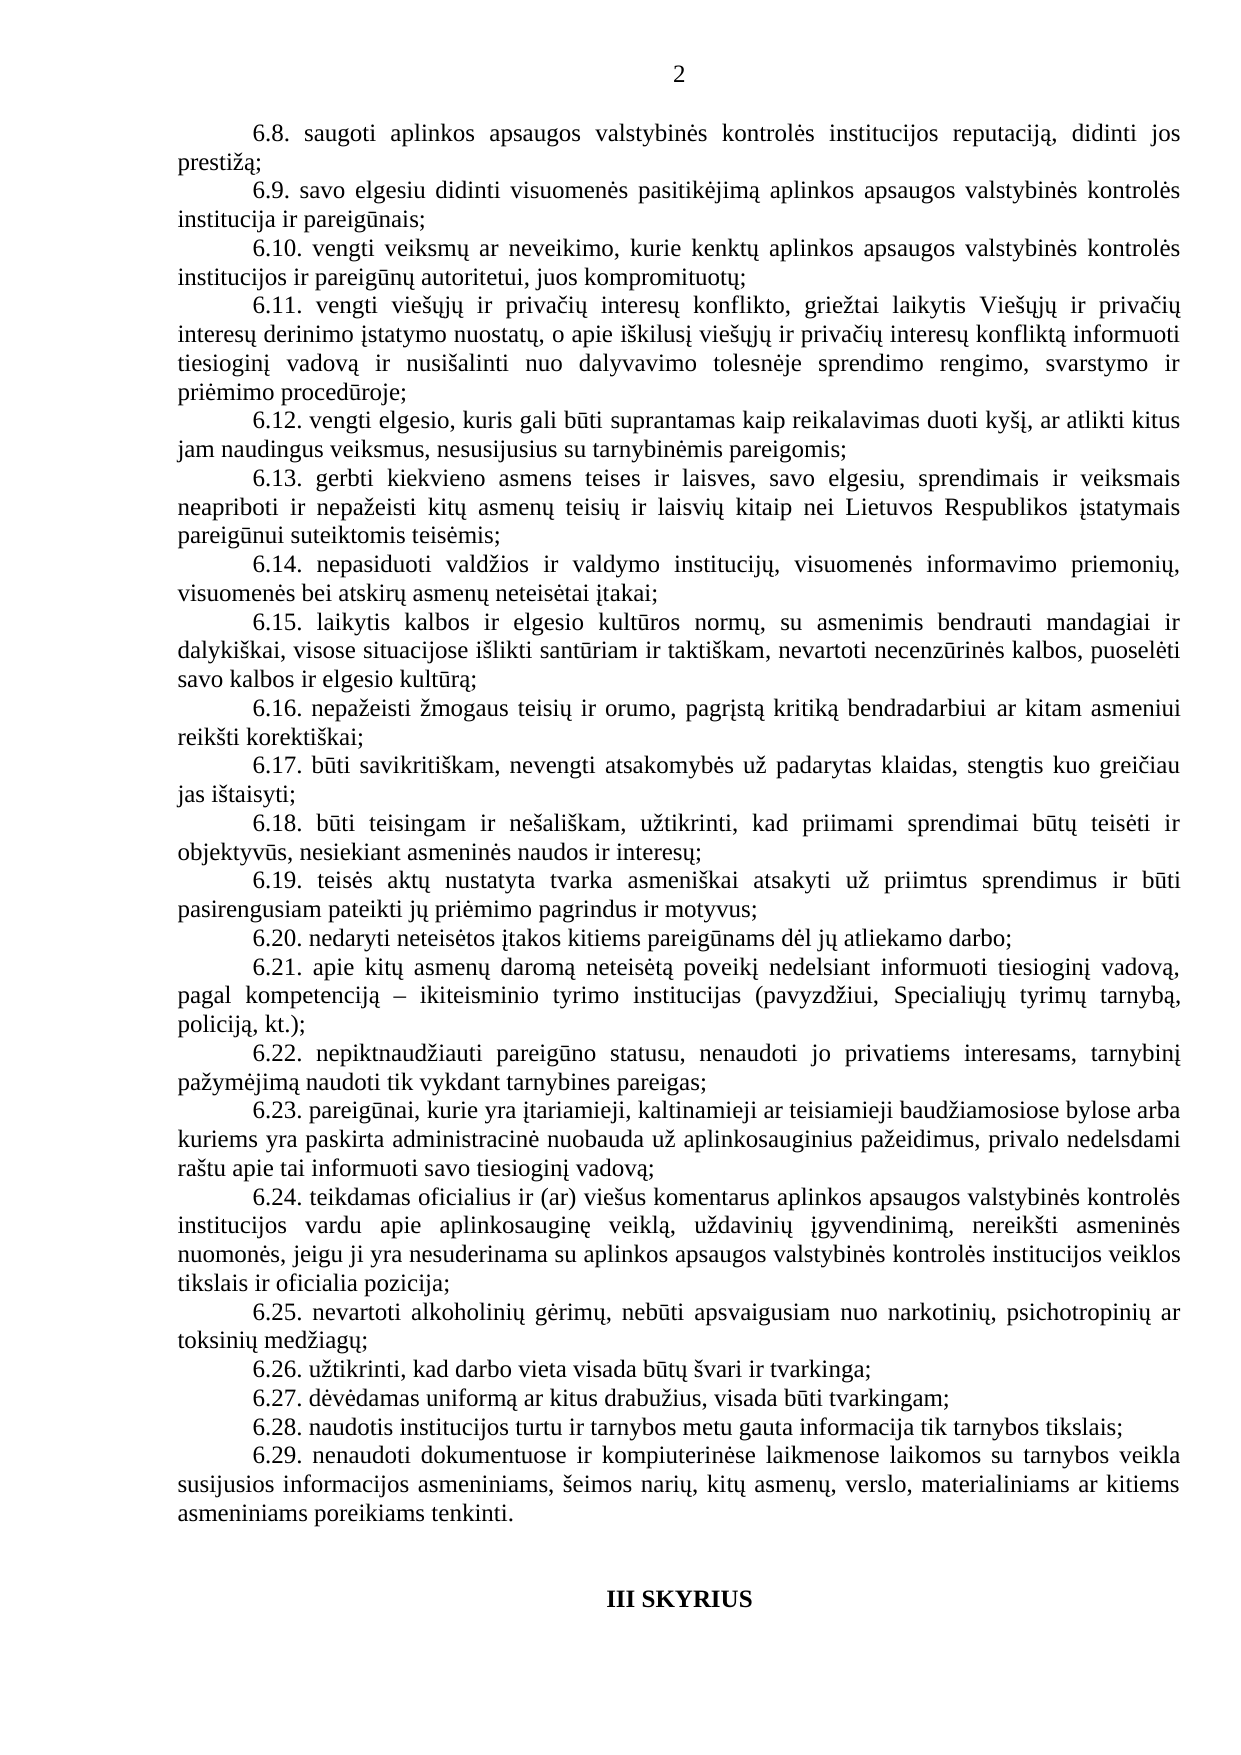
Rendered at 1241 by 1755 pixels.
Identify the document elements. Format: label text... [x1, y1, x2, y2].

text 6.18. būti teisingam ir nešališkam, užtikrinti, kad priimami sprendimai būtų teisėti ir objektyvūs, nesiekiant asmeninės naudos ir interesų; [177, 808, 1181, 866]
text 6.16. nepažeisti žmogaus teisių ir orumo, pagrįstą kritiką bendradarbiui ar kitam asmeniui reikšti korektiškai; [177, 693, 1181, 751]
text III SKYRIUS [177, 1584, 1181, 1613]
text 6.22. nepiktnaudžiauti pareigūno statusu, nenaudoti jo privatiems interesams, tarnybinį pažymėjimą naudoti tik vykdant tarnybines pareigas; [177, 1038, 1181, 1096]
text 6.13. gerbti kiekvieno asmens teises ir laisves, savo elgesiu, sprendimais ir veiksmais neapriboti ir nepažeisti kitų asmenų teisių ir laisvių kitaip nei Lietuvos Respublikos įstatymais pareigūnui suteiktomis teisėmis; [177, 463, 1181, 549]
text 6.28. naudotis institucijos turtu ir tarnybos metu gauta informacija tik tarnybos tikslais; [177, 1412, 1181, 1441]
text 6.24. teikdamas oficialius ir (ar) viešus komentarus aplinkos apsaugos valstybinės kontrolės institucijos vardu apie aplinkosauginę veiklą, uždavinių įgyvendinimą, nereikšti asmeninės nuomonės, jeigu ji yra nesuderinama su aplinkos apsaugos valstybinės kontrolės institucijos veiklos tikslais ir oficialia pozicija; [177, 1182, 1181, 1297]
text 6.27. dėvėdamas uniformą ar kitus drabužius, visada būti tvarkingam; [177, 1383, 1181, 1412]
text 6.11. vengti viešųjų ir privačių interesų konflikto, griežtai laikytis Viešųjų ir privačių interesų derinimo įstatymo nuostatų, o apie iškilusį viešųjų ir privačių interesų konfliktą informuoti tiesioginį vadovą ir nusišalinti nuo dalyvavimo tolesnėje sprendimo rengimo, svarstymo ir priėmimo procedūroje; [177, 291, 1181, 406]
text 6.29. nenaudoti dokumentuose ir kompiuterinėse laikmenose laikomos su tarnybos veikla susijusios informacijos asmeniniams, šeimos narių, kitų asmenų, verslo, materialiniams ar kitiems asmeniniams poreikiams tenkinti. [177, 1441, 1181, 1527]
text 6.14. nepasiduoti valdžios ir valdymo institucijų, visuomenės informavimo priemonių, visuomenės bei atskirų asmenų neteisėtai įtakai; [177, 549, 1181, 607]
text 6.17. būti savikritiškam, nevengti atsakomybės už padarytas klaidas, stengtis kuo greičiau jas ištaisyti; [177, 751, 1181, 808]
text 6.21. apie kitų asmenų daromą neteisėtą poveikį nedelsiant informuoti tiesioginį vadovą, pagal kompetenciją – ikiteisminio tyrimo institucijas (pavyzdžiui, Specialiųjų tyrimų tarnybą, policiją, kt.); [177, 952, 1181, 1038]
text 6.9. savo elgesiu didinti visuomenės pasitikėjimą aplinkos apsaugos valstybinės kontrolės institucija ir pareigūnais; [177, 176, 1181, 233]
text 6.25. nevartoti alkoholinių gėrimų, nebūti apsvaigusiam nuo narkotinių, psichotropinių ar toksinių medžiagų; [177, 1297, 1181, 1354]
text 6.23. pareigūnai, kurie yra įtariamieji, kaltinamieji ar teisiamieji baudžiamosiose bylose arba kuriems yra paskirta administracinė nuobauda už aplinkosauginius pažeidimus, privalo nedelsdami raštu apie tai informuoti savo tiesioginį vadovą; [177, 1096, 1181, 1182]
text 6.26. užtikrinti, kad darbo vieta visada būtų švari ir tvarkinga; [177, 1354, 1181, 1383]
text 6.10. vengti veiksmų ar neveikimo, kurie kenktų aplinkos apsaugos valstybinės kontrolės institucijos ir pareigūnų autoritetui, juos kompromituotų; [177, 233, 1181, 291]
text 6.15. laikytis kalbos ir elgesio kultūros normų, su asmenimis bendrauti mandagiai ir dalykiškai, visose situacijose išlikti santūriam ir taktiškam, nevartoti necenzūrinės kalbos, puoselėti savo kalbos ir elgesio kultūrą; [177, 607, 1181, 693]
text 6.8. saugoti aplinkos apsaugos valstybinės kontrolės institucijos reputaciją, didinti jos prestižą; [177, 118, 1181, 176]
text 6.20. nedaryti neteisėtos įtakos kitiems pareigūnams dėl jų atliekamo darbo; [177, 923, 1181, 952]
text 6.19. teisės aktų nustatyta tvarka asmeniškai atsakyti už priimtus sprendimus ir būti pasirengusiam pateikti jų priėmimo pagrindus ir motyvus; [177, 866, 1181, 923]
text 6.12. vengti elgesio, kuris gali būti suprantamas kaip reikalavimas duoti kyšį, ar atlikti kitus jam naudingus veiksmus, nesusijusius su tarnybinėmis pareigomis; [177, 406, 1181, 463]
